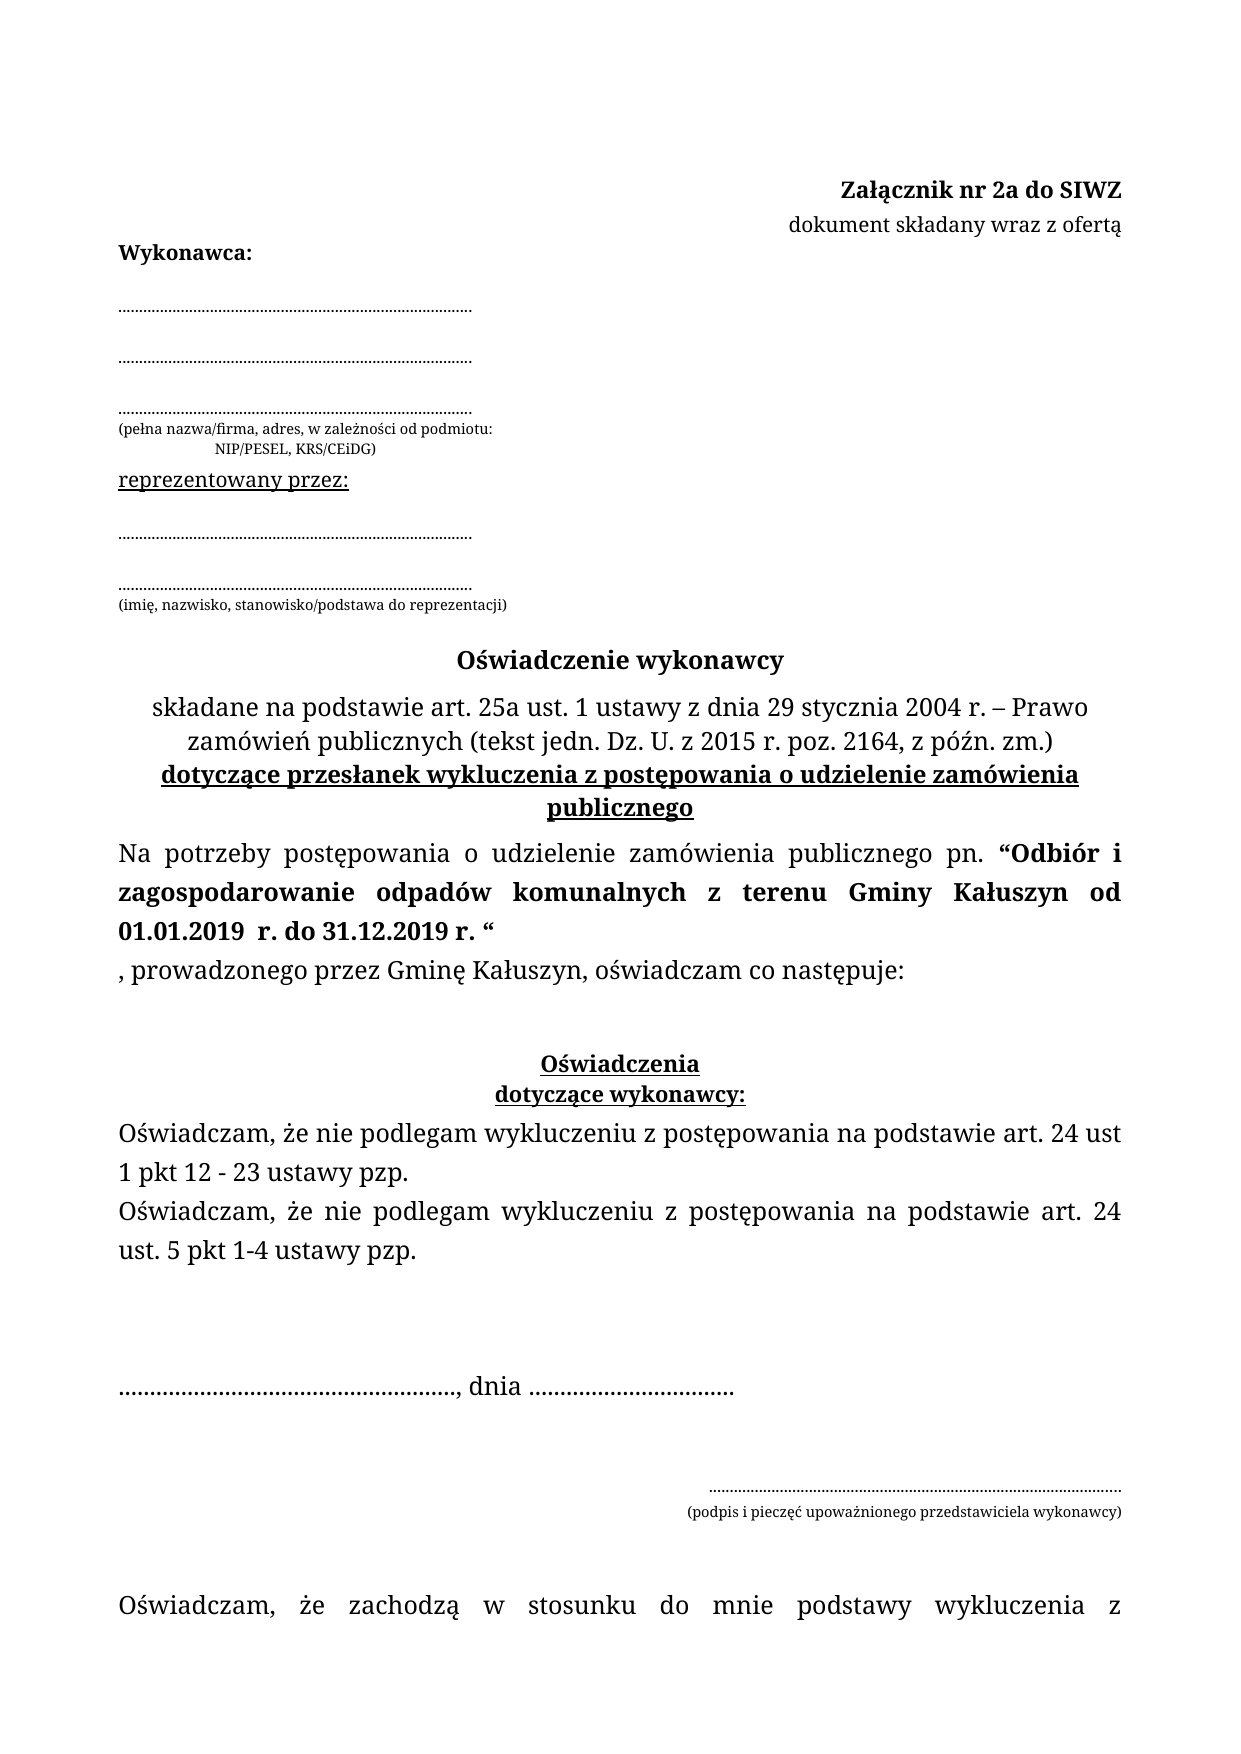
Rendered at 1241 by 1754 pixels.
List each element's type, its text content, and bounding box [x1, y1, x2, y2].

text Oświadczam, że nie podlegam wykluczeniu z postępowania na podstawie art. 24 ust. 5 pkt 1-4 ustawy pzp. [118, 1194, 1122, 1267]
text Oświadczam, że zachodzą w stosunku do mnie podstawy wykluczenia z postępowania na podstawie art. . ustawy pzp. [118, 1588, 1122, 1622]
text reprezentowany przez: [118, 465, 1122, 494]
text Załącznik nr 2a do SIWZ [118, 174, 1122, 205]
text Oświadczam, że nie podlegam wykluczeniu z postępowania na podstawie art. 24 ust 1 pkt 12 - 23 ustawy pzp. [118, 1115, 1122, 1189]
text NIP/PESEL, KRS/CEiDG) [118, 439, 1122, 459]
text Oświadczenia [118, 1048, 1122, 1079]
text Wykonawca: [118, 238, 1122, 267]
text (pełna nazwa/firma, adres, w zależności od podmiotu: [118, 419, 1122, 439]
text ......................................................, dnia ................................. [118, 1369, 1122, 1403]
text (podpis i pieczęć upoważnionego przedstawiciela wykonawcy) [118, 1498, 1122, 1523]
text dotyczące przesłanek wykluczenia z postępowania o udzielenie zamówienia publicznego [118, 758, 1122, 823]
text Oświadczenie wykonawcy [118, 643, 1122, 677]
text (imię, nazwisko, stanowisko/podstawa do reprezentacji) [118, 595, 1122, 615]
text , prowadzonego przez Gminę Kałuszyn, oświadczam co następuje: [118, 953, 1122, 987]
text Na potrzeby postępowania o udzielenie zamówienia publicznego pn. “Odbiór i zagospodarowanie odpadów komunalnych z terenu Gminy Kałuszyn od 01.01.2019 r. do 31.12.2019 r. “ [118, 835, 1122, 948]
text dokument składany wraz z ofertą [118, 210, 1122, 238]
text składane na podstawie art. 25a ust. 1 ustawy z dnia 29 stycznia 2004 r. – Prawo zamówień publicznych (tekst jedn. Dz. U. z 2015 r. poz. 2164, z późn. zm.) [118, 689, 1122, 758]
text dotyczące wykonawcy: [118, 1079, 1122, 1109]
